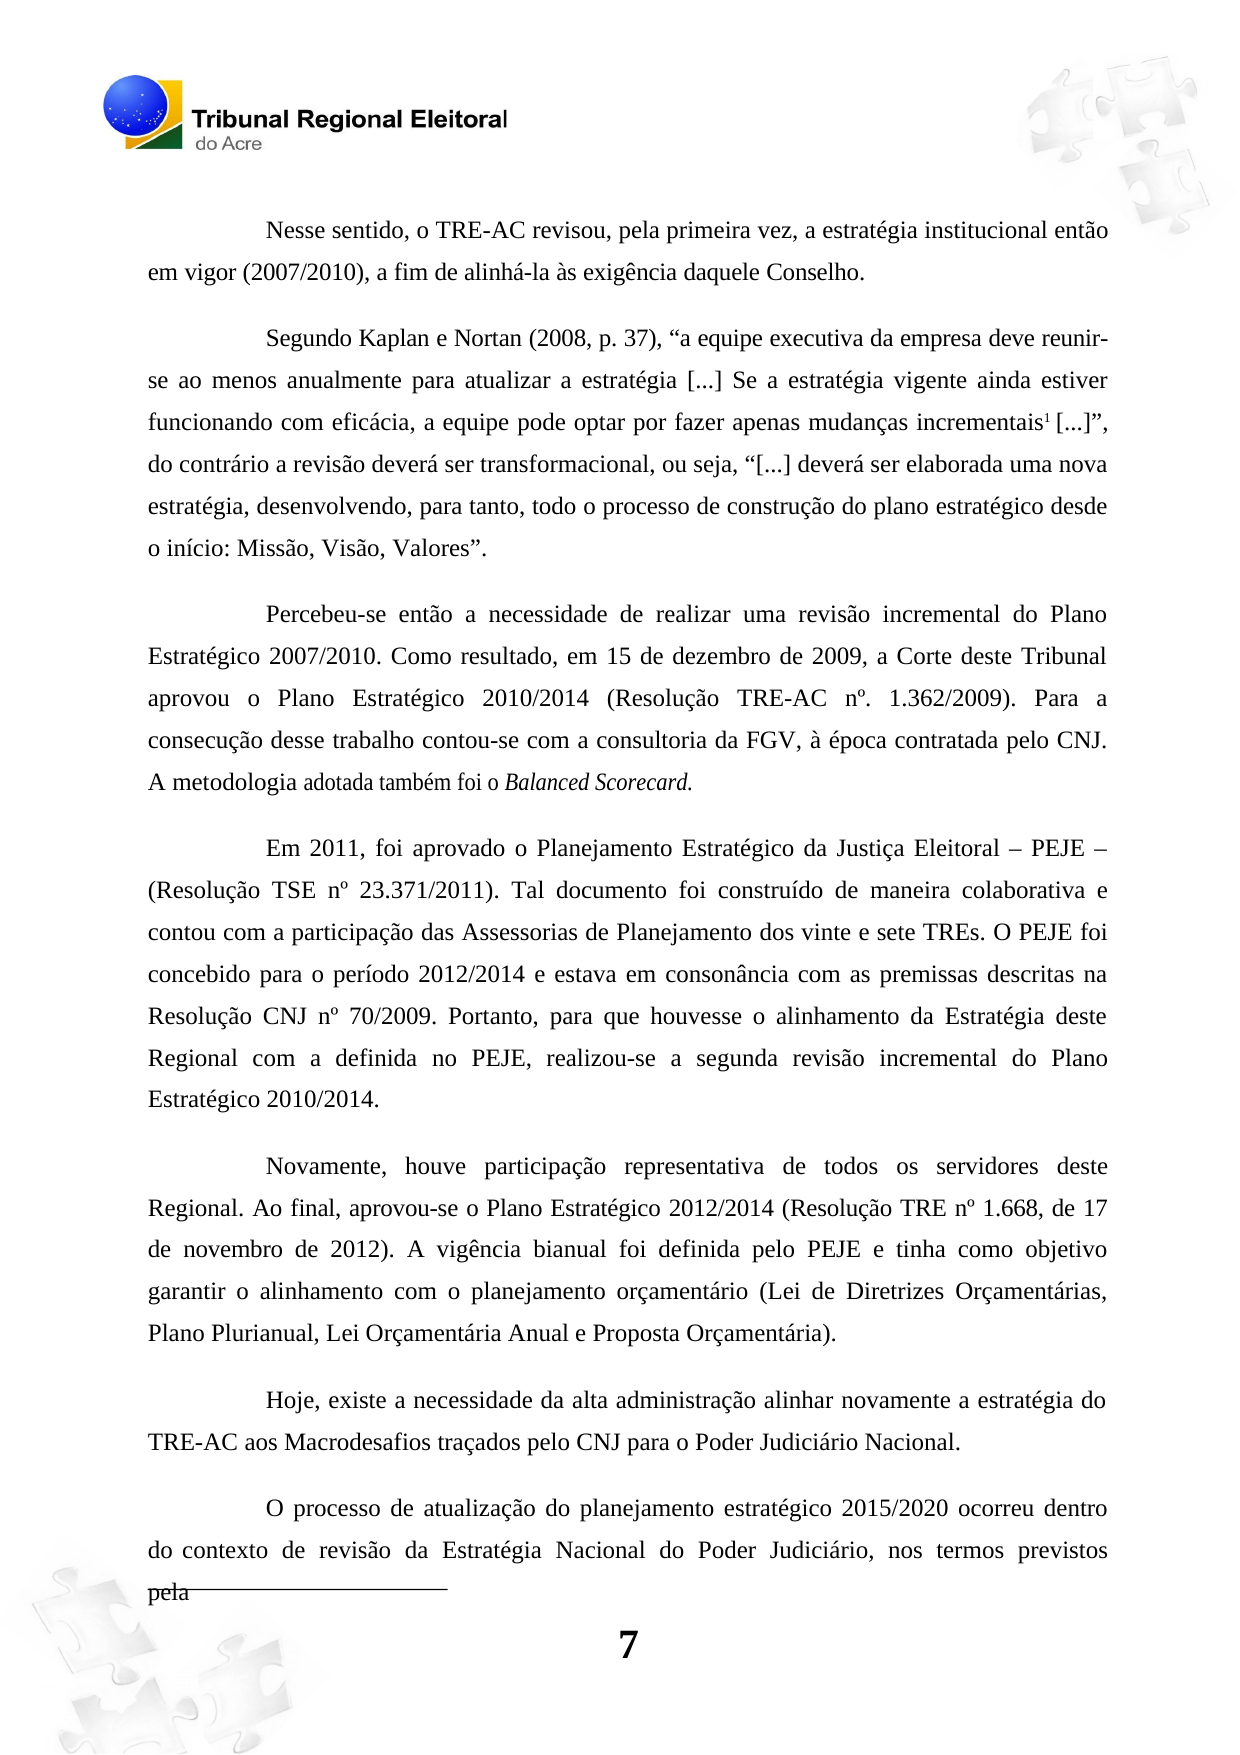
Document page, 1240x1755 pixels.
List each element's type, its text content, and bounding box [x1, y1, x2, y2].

text Segundo Kaplan e Nortan (2008, p. 37), “a equipe executiva da empresa deve reunir-se ao menos anualmente para atualizar a estratégia [...] Se a estratégia vigente ainda estiver funcionando com eficácia, a equipe pode optar por fazer apenas mudanças incrementais1 [...]”, do contrário a revisão deverá ser transformacional, ou seja, “[...] deverá ser elaborada uma nova estratégia, desenvolvendo, para tanto, todo o processo de construção do plano estratégico desde o início: Missão, Visão, Valores”. [148, 323, 1108, 561]
text Em 2011, foi aprovado o Planejamento Estratégico da Justiça Eleitoral – PEJE – (Resolução TSE nº 23.371/2011). Tal documento foi construído de maneira colaborativa e contou com a participação das Assessorias de Planejamento dos vinte e sete TREs. O PEJE foi concebido para o período 2012/2014 e estava em consonância com as premissas descritas na Resolução CNJ nº 70/2009. Portanto, para que houvesse o alinhamento da Estratégia deste Regional com a definida no PEJE, realizou-se a segunda revisão incremental do Plano Estratégico 2010/2014. [148, 833, 1108, 1113]
text Novamente, houve participação representativa de todos os servidores deste Regional. Ao final, aprovou-se o Plano Estratégico 2012/2014 (Resolução TRE nº 1.668, de 17 de novembro de 2012). A vigência bianual foi definida pelo PEJE e tinha como objetivo garantir o alinhamento com o planejamento orçamentário (Lei de Diretrizes Orçamentárias, Plano Plurianual, Lei Orçamentária Anual e Proposta Orçamentária). [148, 1151, 1108, 1347]
text Nesse sentido, o TRE-AC revisou, pela primeira vez, a estratégia institucional então em vigor (2007/2010), a fim de alinhá-la às exigência daquele Conselho. [148, 215, 1108, 285]
text O processo de atualização do planejamento estratégico 2015/2020 ocorreu dentro do contexto de revisão da Estratégia Nacional do Poder Judiciário, nos termos previstos pela [148, 1493, 1108, 1606]
text Hoje, existe a necessidade da alta administração alinhar novamente a estratégia do TRE-AC aos Macrodesafios traçados pelo CNJ para o Poder Judiciário Nacional. [148, 1385, 1108, 1456]
text Percebeu-se então a necessidade de realizar uma revisão incremental do Plano Estratégico 2007/2010. Como resultado, em 15 de dezembro de 2009, a Corte deste Tribunal aprovou o Plano Estratégico 2010/2014 (Resolução TRE-AC nº. 1.362/2009). Para a consecução desse trabalho contou-se com a consultoria da FGV, à época contratada pelo CNJ. A metodologia adotada também foi o Balanced Scorecard. [148, 599, 1108, 796]
